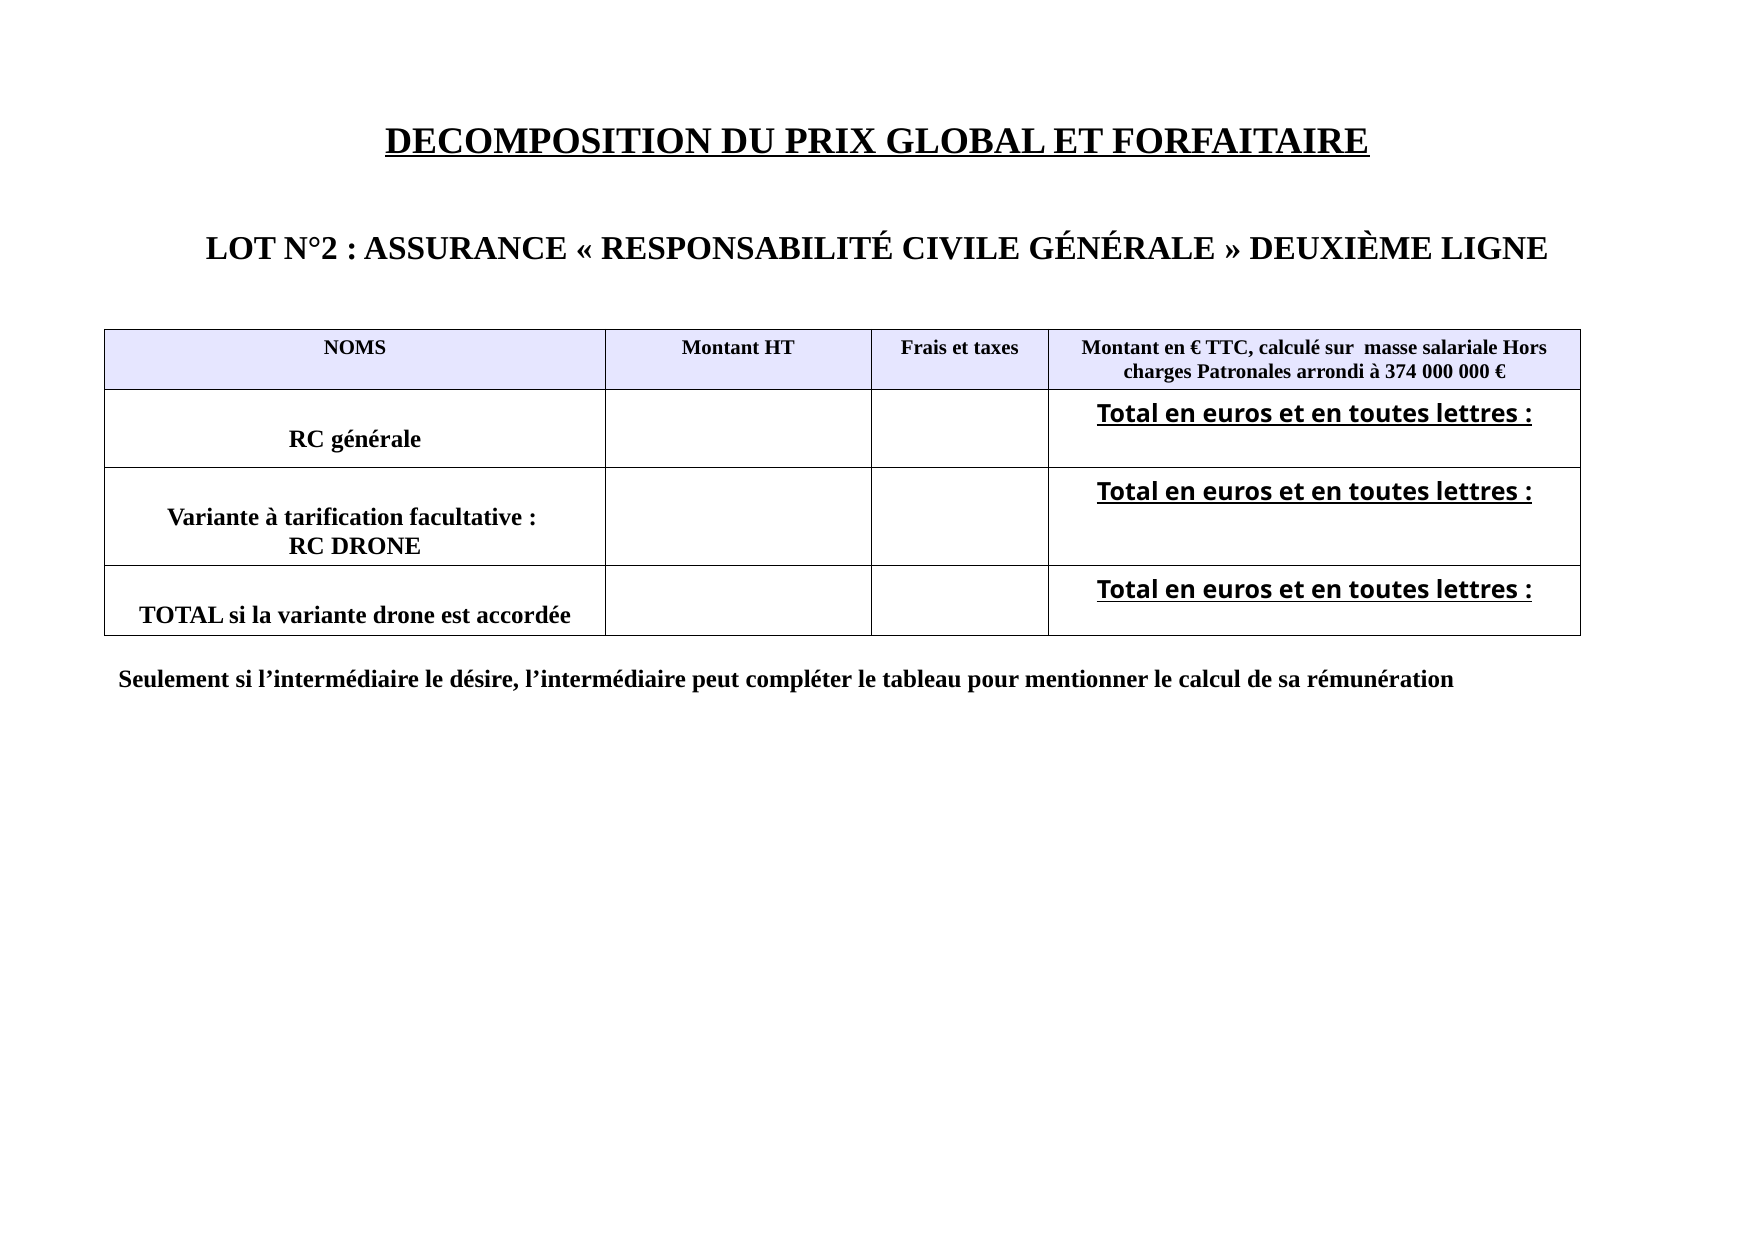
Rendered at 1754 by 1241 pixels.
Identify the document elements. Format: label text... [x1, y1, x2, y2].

table_cell [606, 468, 871, 565]
table_cell Total en euros et en toutes lettres : [1049, 566, 1580, 635]
table_cell [872, 566, 1048, 635]
table_header Montant HT [606, 330, 871, 389]
table_cell [606, 566, 871, 635]
text Lot n°2 : Assurance « Responsabilité Civile Générale » Deuxième ligne [118, 228, 1636, 267]
table_cell Variante à tarification facultative : RC DRONE [105, 468, 605, 565]
table_header NOMS [105, 330, 605, 389]
table_cell [872, 468, 1048, 565]
table_cell [606, 390, 871, 467]
table_cell [872, 390, 1048, 467]
table_cell Total en euros et en toutes lettres : [1049, 390, 1580, 467]
table_header Montant en € TTC, calculé sur masse salariale Hors charges Patronales arrondi à 374 000 000 € [1049, 330, 1580, 389]
table_header Frais et taxes [872, 330, 1048, 389]
table_cell Total en euros et en toutes lettres : [1049, 468, 1580, 565]
table_cell TOTAL si la variante drone est accordée [105, 566, 605, 635]
text Seulement si l’intermédiaire le désire, l’intermédiaire peut compléter le tableau pour mentionner le calcul de sa rémunération [118, 664, 1636, 693]
table_cell RC générale [105, 390, 605, 467]
text DECOMPOSITION DU PRIX GLOBAL ET FORFAITAIRE [118, 118, 1636, 161]
